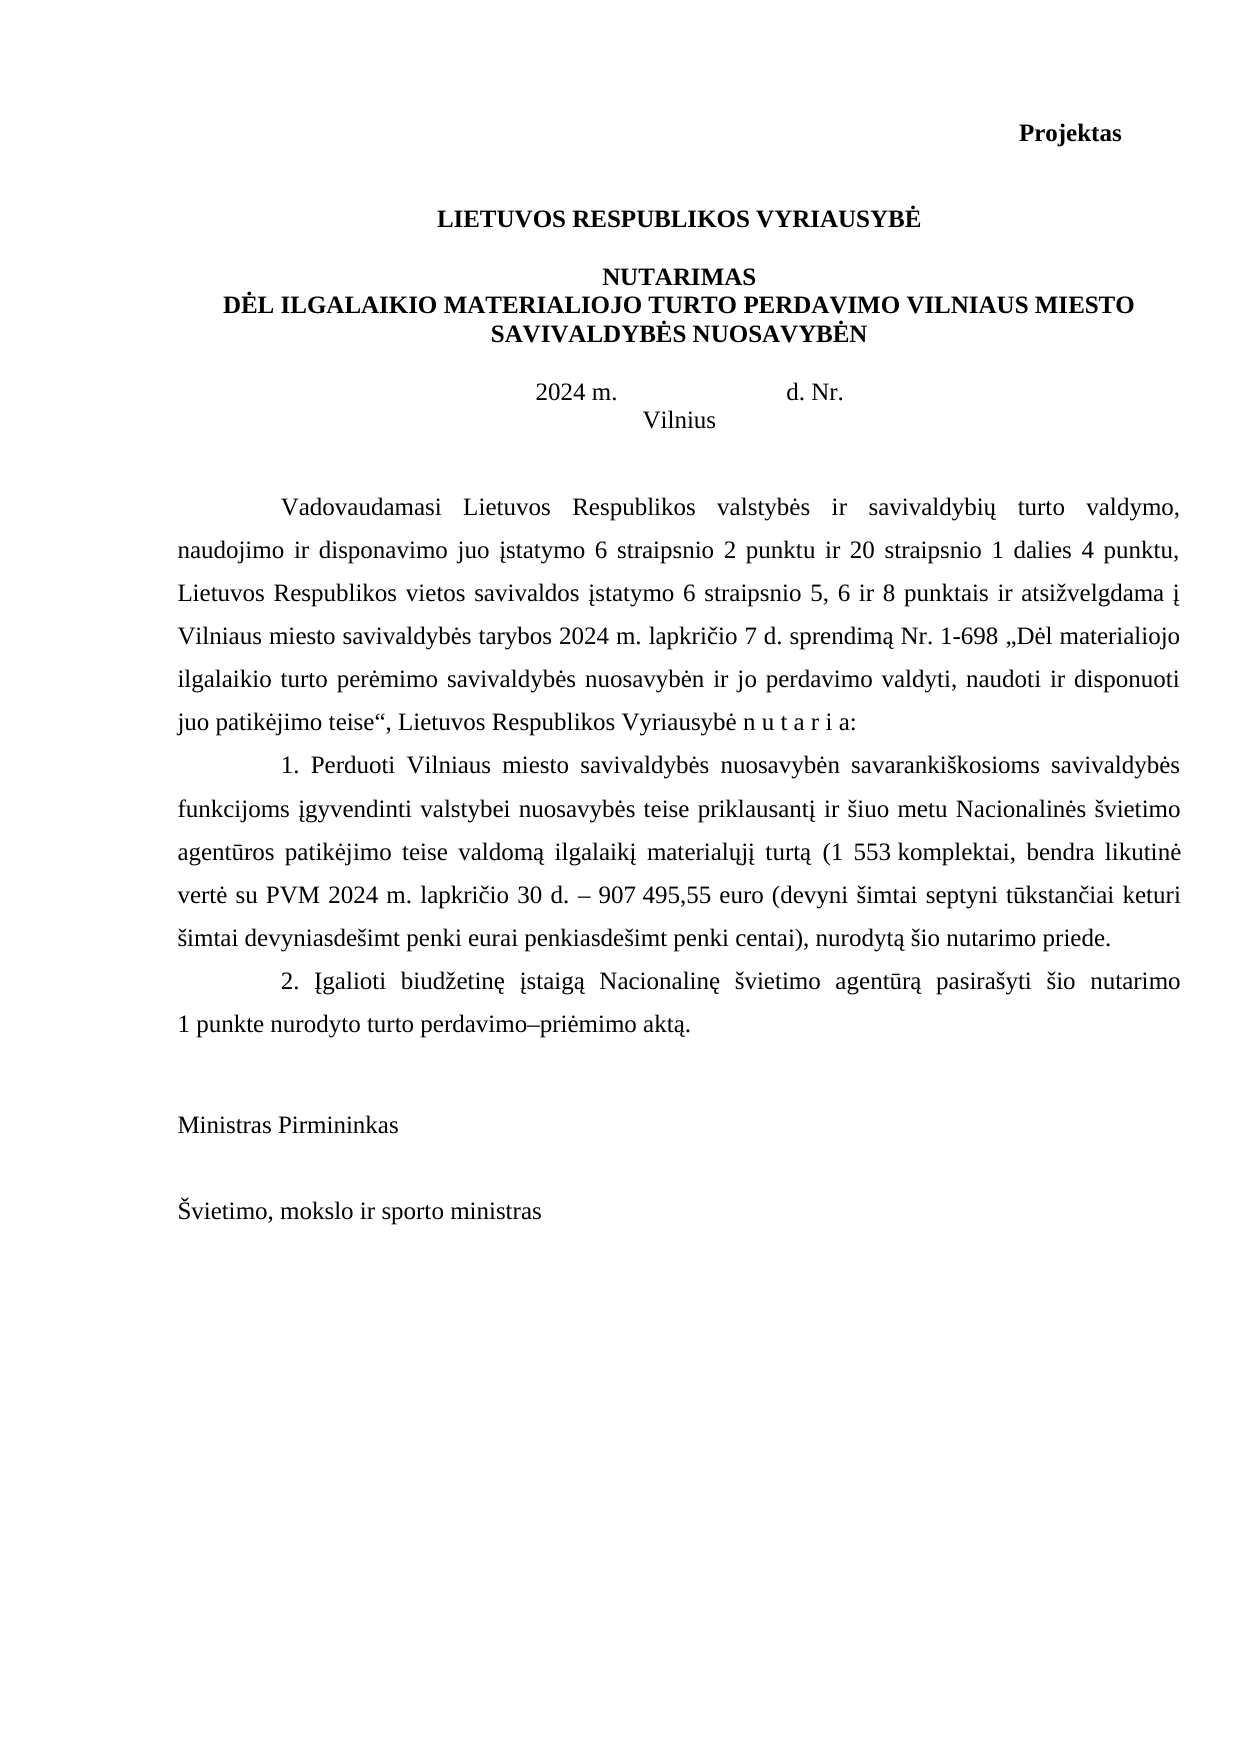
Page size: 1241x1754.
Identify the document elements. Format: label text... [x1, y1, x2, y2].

text 2024 m. d. Nr. [177, 377, 1202, 406]
text Projektas [177, 118, 1181, 147]
text Ministras Pirmininkas [177, 1110, 1240, 1139]
text NUTARIMAS [177, 262, 1181, 291]
subtitle LIETUVOS RESPUBLIKOS VYRIAUSYBĖ [177, 204, 1181, 233]
text Švietimo, mokslo ir sporto ministras [177, 1196, 1240, 1225]
subtitle DĖL ILGALAIKIO MATERIALIOJO TURTO PERDAVIMO VILNIAUS MIESTO SAVIVALDYBĖS NUOSAVYBĖN [177, 291, 1181, 348]
text 1. Perduoti Vilniaus miesto savivaldybės nuosavybėn savarankiškosioms savivaldybės funkcijoms įgyvendinti valstybei nuosavybės teise priklausantį ir šiuo metu Nacionalinės švietimo agentūros patikėjimo teise valdomą ilgalaikį materialųjį turtą (1 553 komplektai, bendra likutinė vertė su PVM 2024 m. lapkričio 30 d. – 907 495,55 euro (devyni šimtai septyni tūkstančiai keturi šimtai devyniasdešimt penki eurai penkiasdešimt penki centai), nurodytą šio nutarimo priede. [177, 751, 1181, 952]
text 2. Įgalioti biudžetinę įstaigą Nacionalinę švietimo agentūrą pasirašyti šio nutarimo 1 punkte nurodyto turto perdavimo–priėmimo aktą. [177, 966, 1181, 1038]
text Vilnius [177, 406, 1181, 434]
text Vadovaudamasi Lietuvos Respublikos valstybės ir savivaldybių turto valdymo, naudojimo ir disponavimo juo įstatymo 6 straipsnio 2 punktu ir 20 straipsnio 1 dalies 4 punktu, Lietuvos Respublikos vietos savivaldos įstatymo 6 straipsnio 5, 6 ir 8 punktais ir atsižvelgdama į Vilniaus miesto savivaldybės tarybos 2024 m. lapkričio 7 d. sprendimą Nr. 1-698 „Dėl materialiojo ilgalaikio turto perėmimo savivaldybės nuosavybėn ir jo perdavimo valdyti, naudoti ir disponuoti juo patikėjimo teise“, Lietuvos Respublikos Vyriausybė n u t a r i a: [177, 492, 1181, 736]
